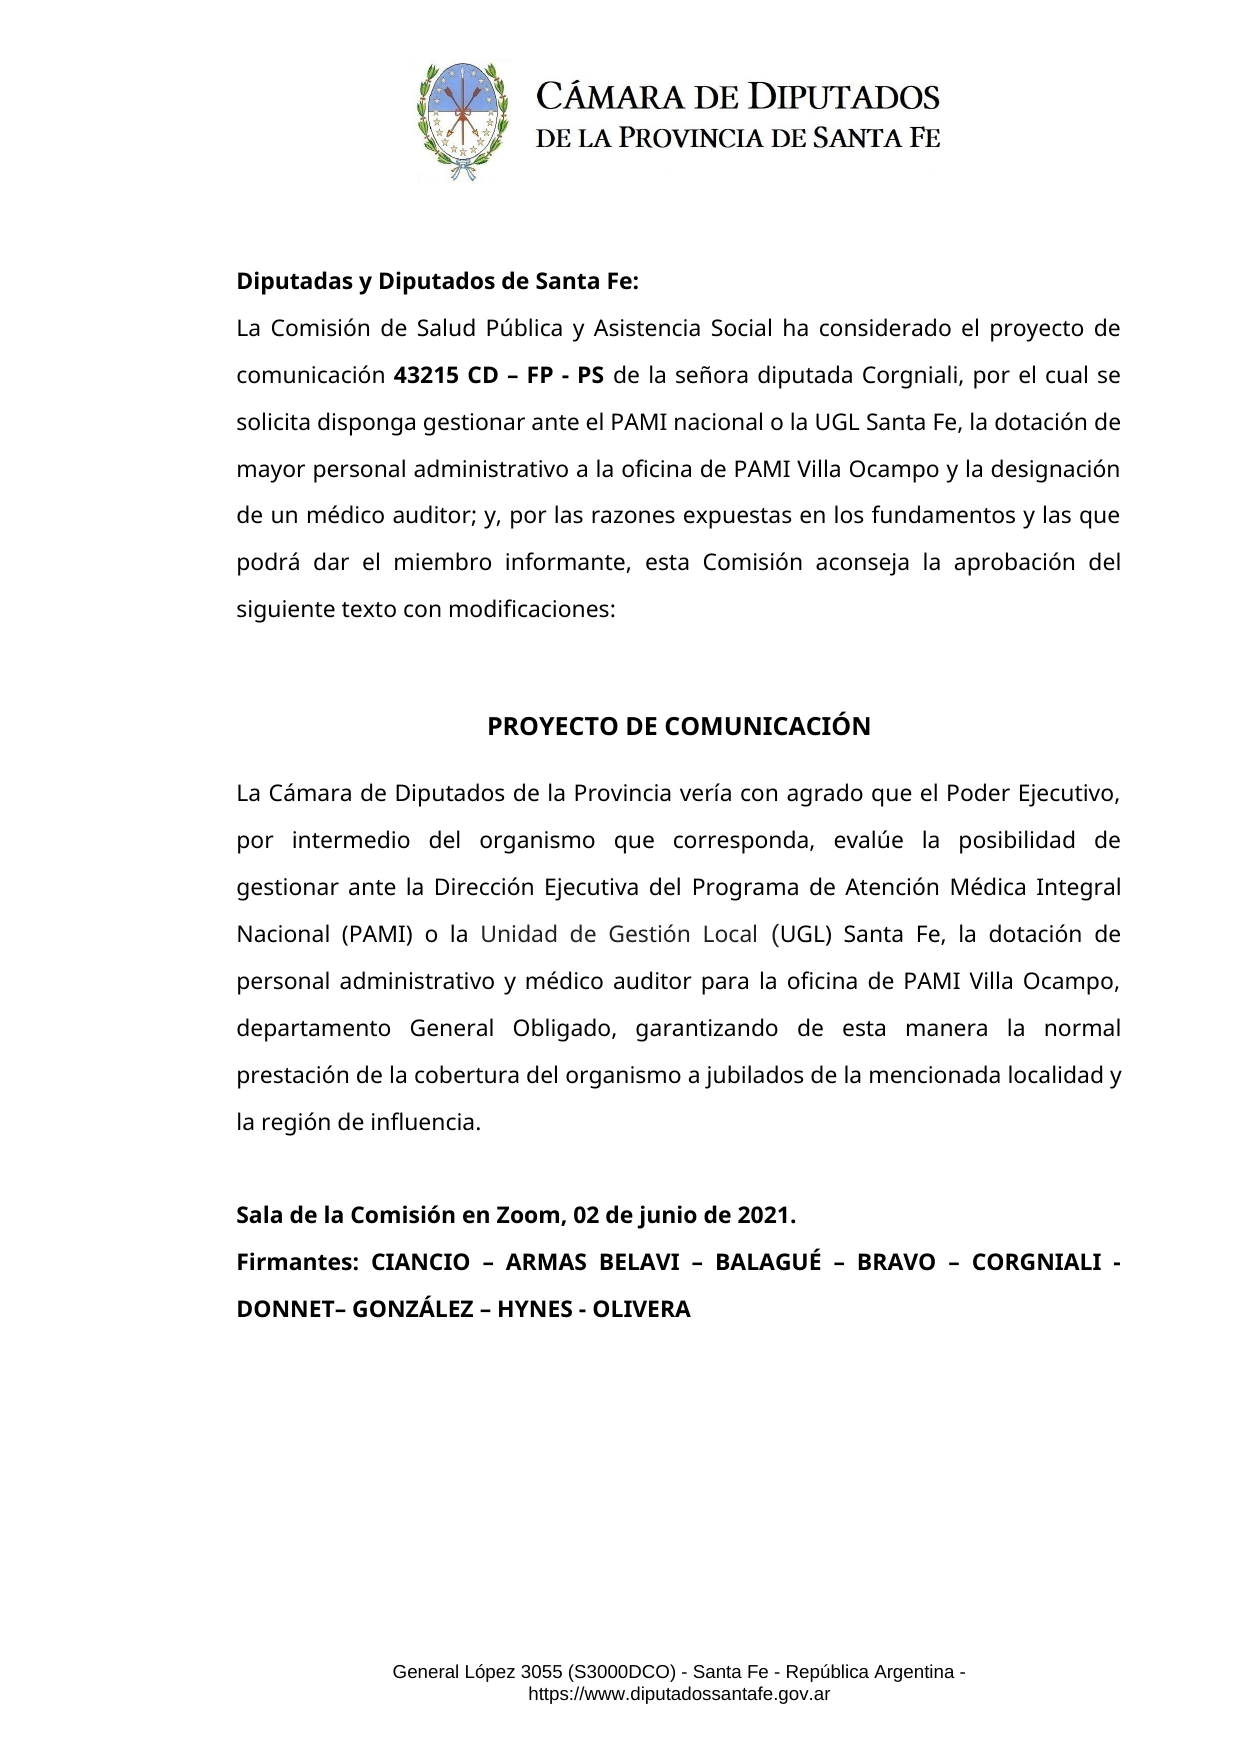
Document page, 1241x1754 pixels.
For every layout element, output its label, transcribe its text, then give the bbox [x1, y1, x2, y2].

text La Cámara de Diputados de la Provincia vería con agrado que el Poder Ejecutivo, por intermedio del organismo que corresponda, evalúe la posibilidad de gestionar ante la Dirección Ejecutiva del Programa de Atención Médica Integral Nacional (PAMI) o la Unidad de Gestión Local (UGL) Santa Fe, la dotación de personal administrativo y médico auditor para la oficina de PAMI Villa Ocampo, departamento General Obligado, garantizando de esta manera la normal prestación de la cobertura del organismo a jubilados de la mencionada localidad y la región de influencia. [236, 777, 1122, 1137]
text PROYECTO DE COMUNICACIÓN [236, 709, 1122, 743]
text Firmantes: CIANCIO – ARMAS BELAVI – BALAGUÉ – BRAVO – CORGNIALI - DONNET– GONZÁLEZ – HYNES - OLIVERA [236, 1246, 1122, 1324]
picture [413, 59, 945, 183]
text La Comisión de Salud Pública y Asistencia Social ha considerado el proyecto de comunicación 43215 CD – FP - PS de la señora diputada Corgniali, por el cual se solicita disponga gestionar ante el PAMI nacional o la UGL Santa Fe, la dotación de mayor personal administrativo a la oficina de PAMI Villa Ocampo y la designación de un médico auditor; y, por las razones expuestas en los fundamentos y las que podrá dar el miembro informante, esta Comisión aconseja la aprobación del siguiente texto con modificaciones: [236, 312, 1122, 624]
text Sala de la Comisión en Zoom, 02 de junio de 2021. [236, 1199, 1122, 1230]
text Diputadas y Diputados de Santa Fe: [236, 265, 1122, 296]
